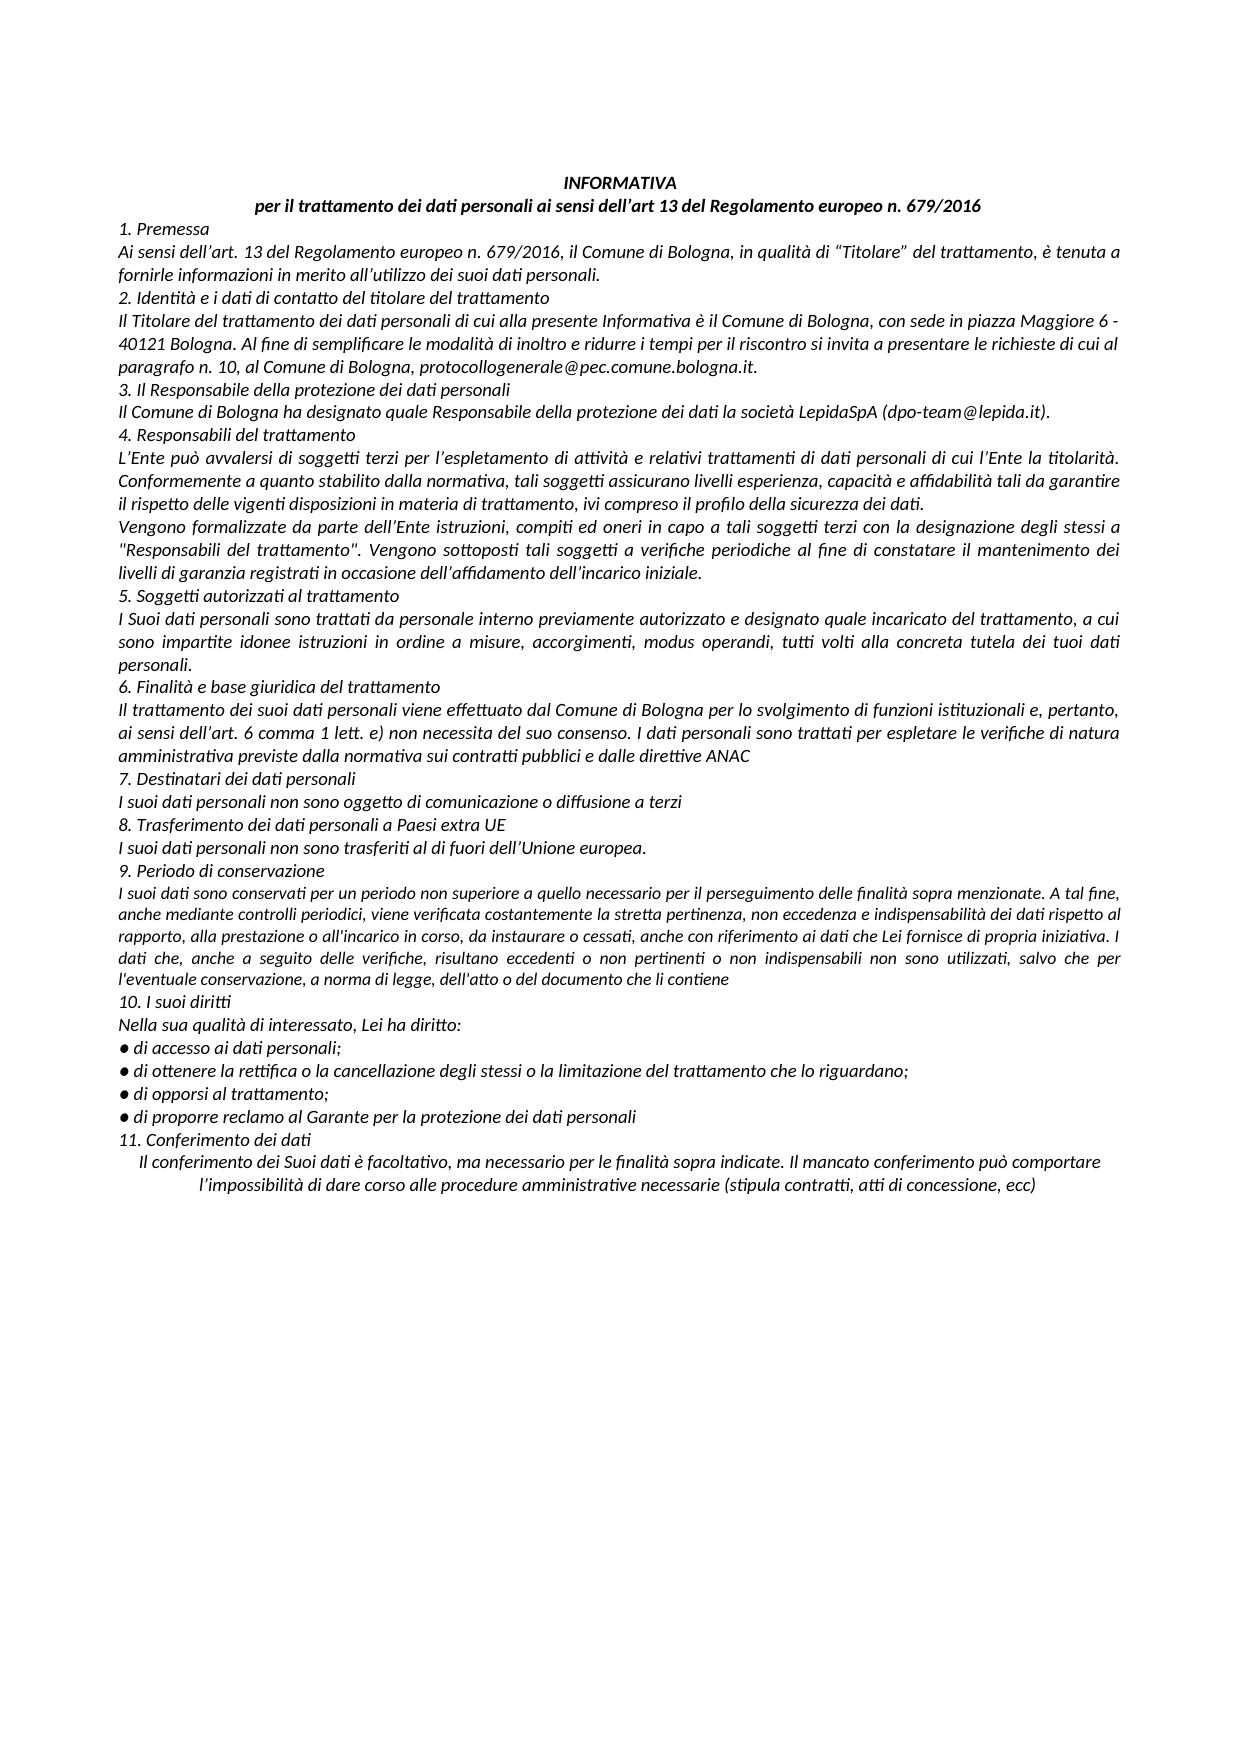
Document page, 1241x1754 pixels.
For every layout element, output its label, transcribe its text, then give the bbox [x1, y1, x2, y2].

text Il conferimento dei Suoi dati è facoltativo, ma necessario per le finalità sopra indicate. Il mancato conferimento può comportare l’impossibilità di dare corso alle procedure amministrative necessarie (stipula contratti, atti di concessione, ecc) [118, 1151, 1122, 1196]
text 4. Responsabili del trattamento [118, 423, 1122, 446]
text 2. Identità e i dati di contatto del titolare del trattamento [118, 286, 1122, 309]
text ● di accesso ai dati personali; [118, 1036, 1122, 1059]
text 3. Il Responsabile della protezione dei dati personali [118, 378, 1122, 401]
text 7. Destinatari dei dati personali [118, 767, 1122, 790]
text I suoi dati personali non sono trasferiti al di fuori dell’Unione europea. [118, 836, 1122, 859]
text Il Titolare del trattamento dei dati personali di cui alla presente Informativa è il Comune di Bologna, con sede in piazza Maggiore 6 - 40121 Bologna. Al fine di semplificare le modalità di inoltro e ridurre i tempi per il riscontro si invita a presentare le richieste di cui al paragrafo n. 10, al Comune di Bologna, protocollogenerale@pec.comune.bologna.it. [118, 309, 1122, 378]
text 1. Premessa [118, 217, 1122, 240]
text 10. I suoi diritti [118, 990, 1122, 1013]
text per il trattamento dei dati personali ai sensi dell’art 13 del Regolamento europeo n. 679/2016 [118, 194, 1122, 217]
text I Suoi dati personali sono trattati da personale interno previamente autorizzato e designato quale incaricato del trattamento, a cui sono impartite idonee istruzioni in ordine a misure, accorgimenti, modus operandi, tutti volti alla concreta tutela dei tuoi dati personali. [118, 607, 1122, 676]
text I suoi dati sono conservati per un periodo non superiore a quello necessario per il perseguimento delle finalità sopra menzionate. A tal fine, anche mediante controlli periodici, viene verificata costantemente la stretta pertinenza, non eccedenza e indispensabilità dei dati rispetto al rapporto, alla prestazione o all'incarico in corso, da instaurare o cessati, anche con riferimento ai dati che Lei fornisce di propria iniziativa. I dati che, anche a seguito delle verifiche, risultano eccedenti o non pertinenti o non indispensabili non sono utilizzati, salvo che per l'eventuale conservazione, a norma di legge, dell'atto o del documento che li contiene [118, 882, 1122, 990]
text I suoi dati personali non sono oggetto di comunicazione o diffusione a terzi [118, 790, 1122, 813]
text ● di ottenere la rettifica o la cancellazione degli stessi o la limitazione del trattamento che lo riguardano; [118, 1059, 1122, 1082]
text Vengono formalizzate da parte dell’Ente istruzioni, compiti ed oneri in capo a tali soggetti terzi con la designazione degli stessi a "Responsabili del trattamento". Vengono sottoposti tali soggetti a verifiche periodiche al fine di constatare il mantenimento dei livelli di garanzia registrati in occasione dell’affidamento dell’incarico iniziale. [118, 515, 1122, 584]
text ● di opporsi al trattamento; [118, 1082, 1122, 1105]
text Ai sensi dell’art. 13 del Regolamento europeo n. 679/2016, il Comune di Bologna, in qualità di “Titolare” del trattamento, è tenuta a fornirle informazioni in merito all’utilizzo dei suoi dati personali. [118, 240, 1122, 286]
text Nella sua qualità di interessato, Lei ha diritto: [118, 1013, 1122, 1036]
text 11. Conferimento dei dati [118, 1128, 1122, 1151]
text Il trattamento dei suoi dati personali viene effettuato dal Comune di Bologna per lo svolgimento di funzioni istituzionali e, pertanto, ai sensi dell’art. 6 comma 1 lett. e) non necessita del suo consenso. I dati personali sono trattati per espletare le verifiche di natura amministrativa previste dalla normativa sui contratti pubblici e dalle direttive ANAC [118, 698, 1122, 767]
text Il Comune di Bologna ha designato quale Responsabile della protezione dei dati la società LepidaSpA (dpo-team@lepida.it). [118, 401, 1122, 423]
text 6. Finalità e base giuridica del trattamento [118, 676, 1122, 698]
text 5. Soggetti autorizzati al trattamento [118, 584, 1122, 607]
text INFORMATIVA [118, 171, 1122, 194]
text 9. Periodo di conservazione [118, 859, 1122, 882]
text L’Ente può avvalersi di soggetti terzi per l’espletamento di attività e relativi trattamenti di dati personali di cui l’Ente la titolarità. Conformemente a quanto stabilito dalla normativa, tali soggetti assicurano livelli esperienza, capacità e affidabilità tali da garantire il rispetto delle vigenti disposizioni in materia di trattamento, ivi compreso il profilo della sicurezza dei dati. [118, 446, 1122, 515]
text 8. Trasferimento dei dati personali a Paesi extra UE [118, 813, 1122, 836]
text ● di proporre reclamo al Garante per la protezione dei dati personali [118, 1105, 1122, 1128]
